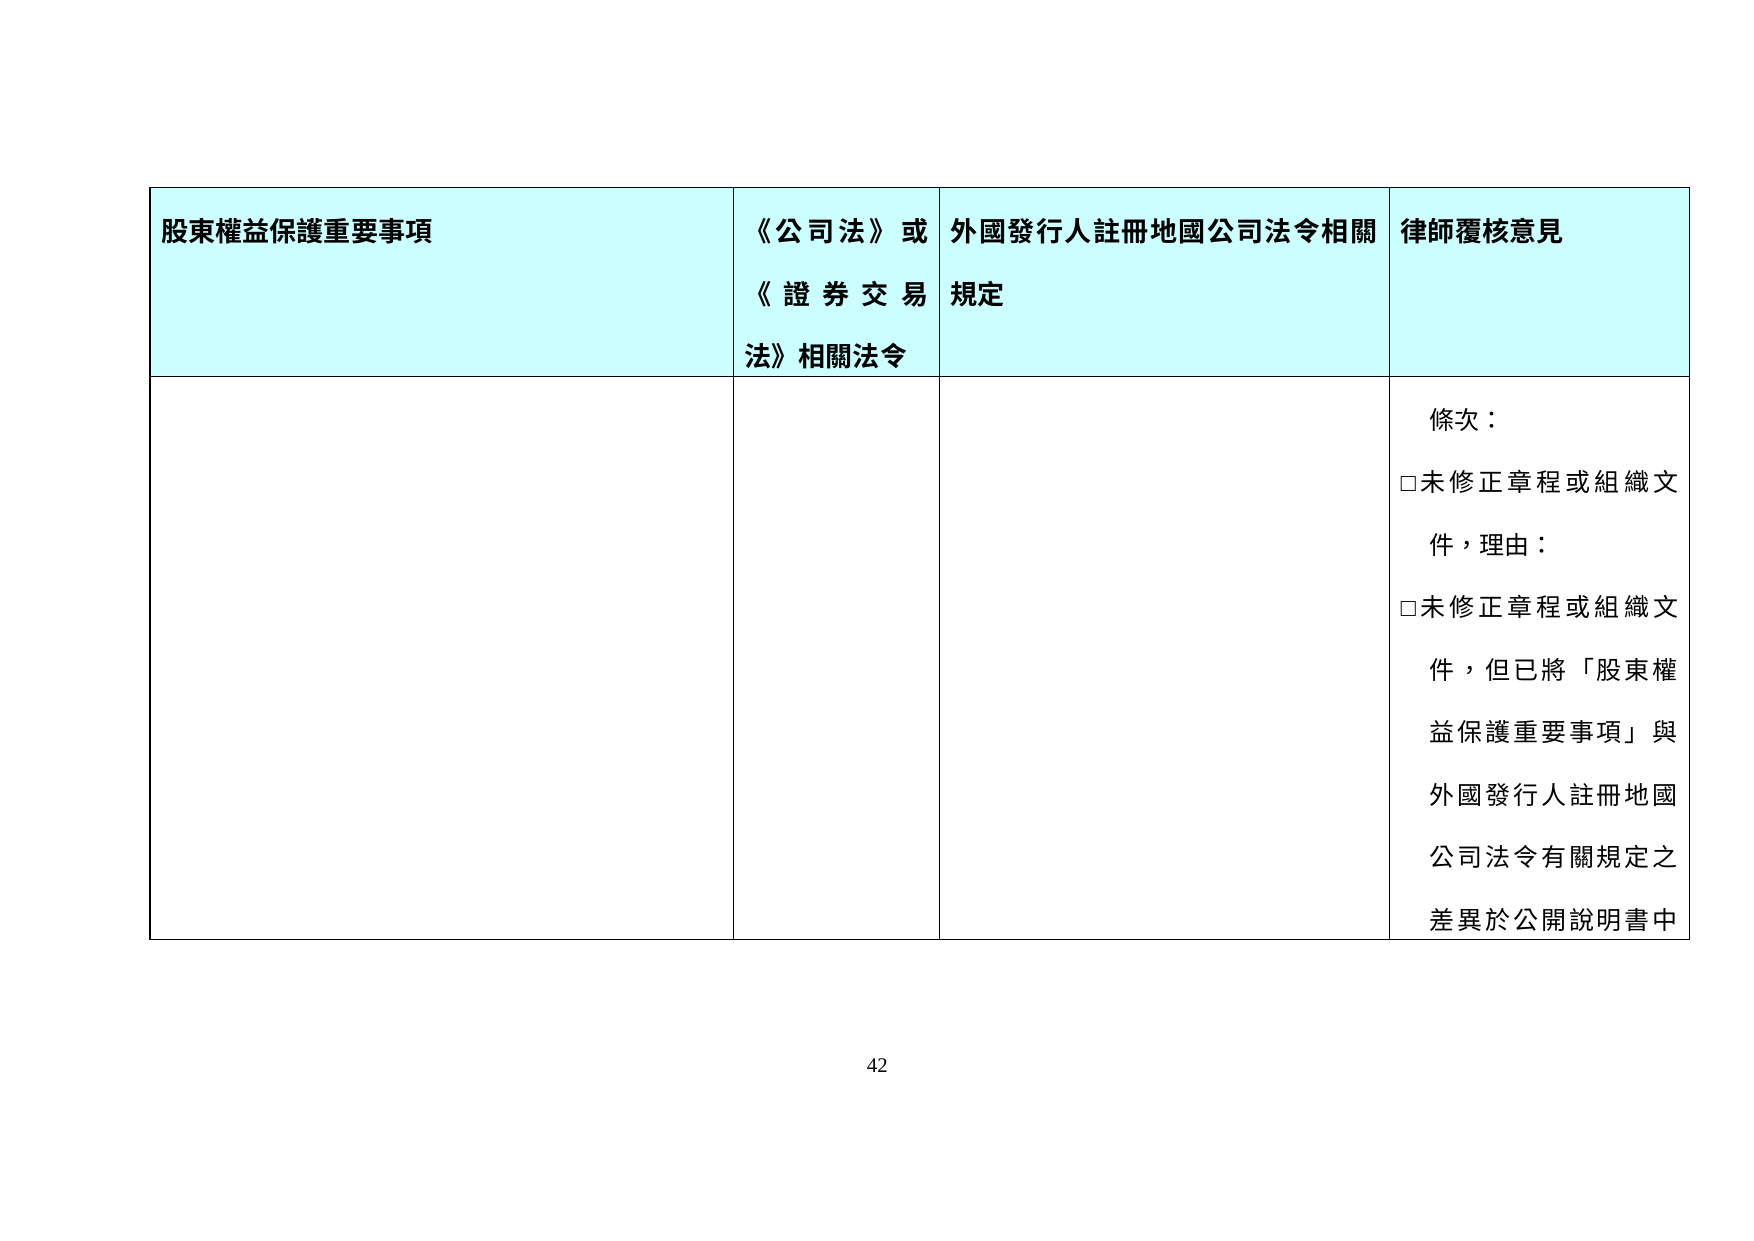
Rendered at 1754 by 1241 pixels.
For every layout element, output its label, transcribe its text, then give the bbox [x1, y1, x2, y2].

table_header 《公司法》或《證券交易法》相關法令 [734, 188, 939, 376]
table_cell [151, 377, 733, 939]
table_header 外國發行人註冊地國公司法令相關規定 [940, 188, 1389, 376]
table_header 律師覆核意見 [1390, 188, 1689, 376]
table_header 股東權益保護重要事項 [151, 188, 733, 376]
table_cell [940, 377, 1389, 939]
table_cell [734, 377, 939, 939]
table_cell 條次： □未修正章程或組織文件，理由： □未修正章程或組織文件，但已將「股東權益保護重要事項」與外國發行人註冊地國公司法令有關規定之差異於公開說明書中 [1390, 377, 1689, 939]
